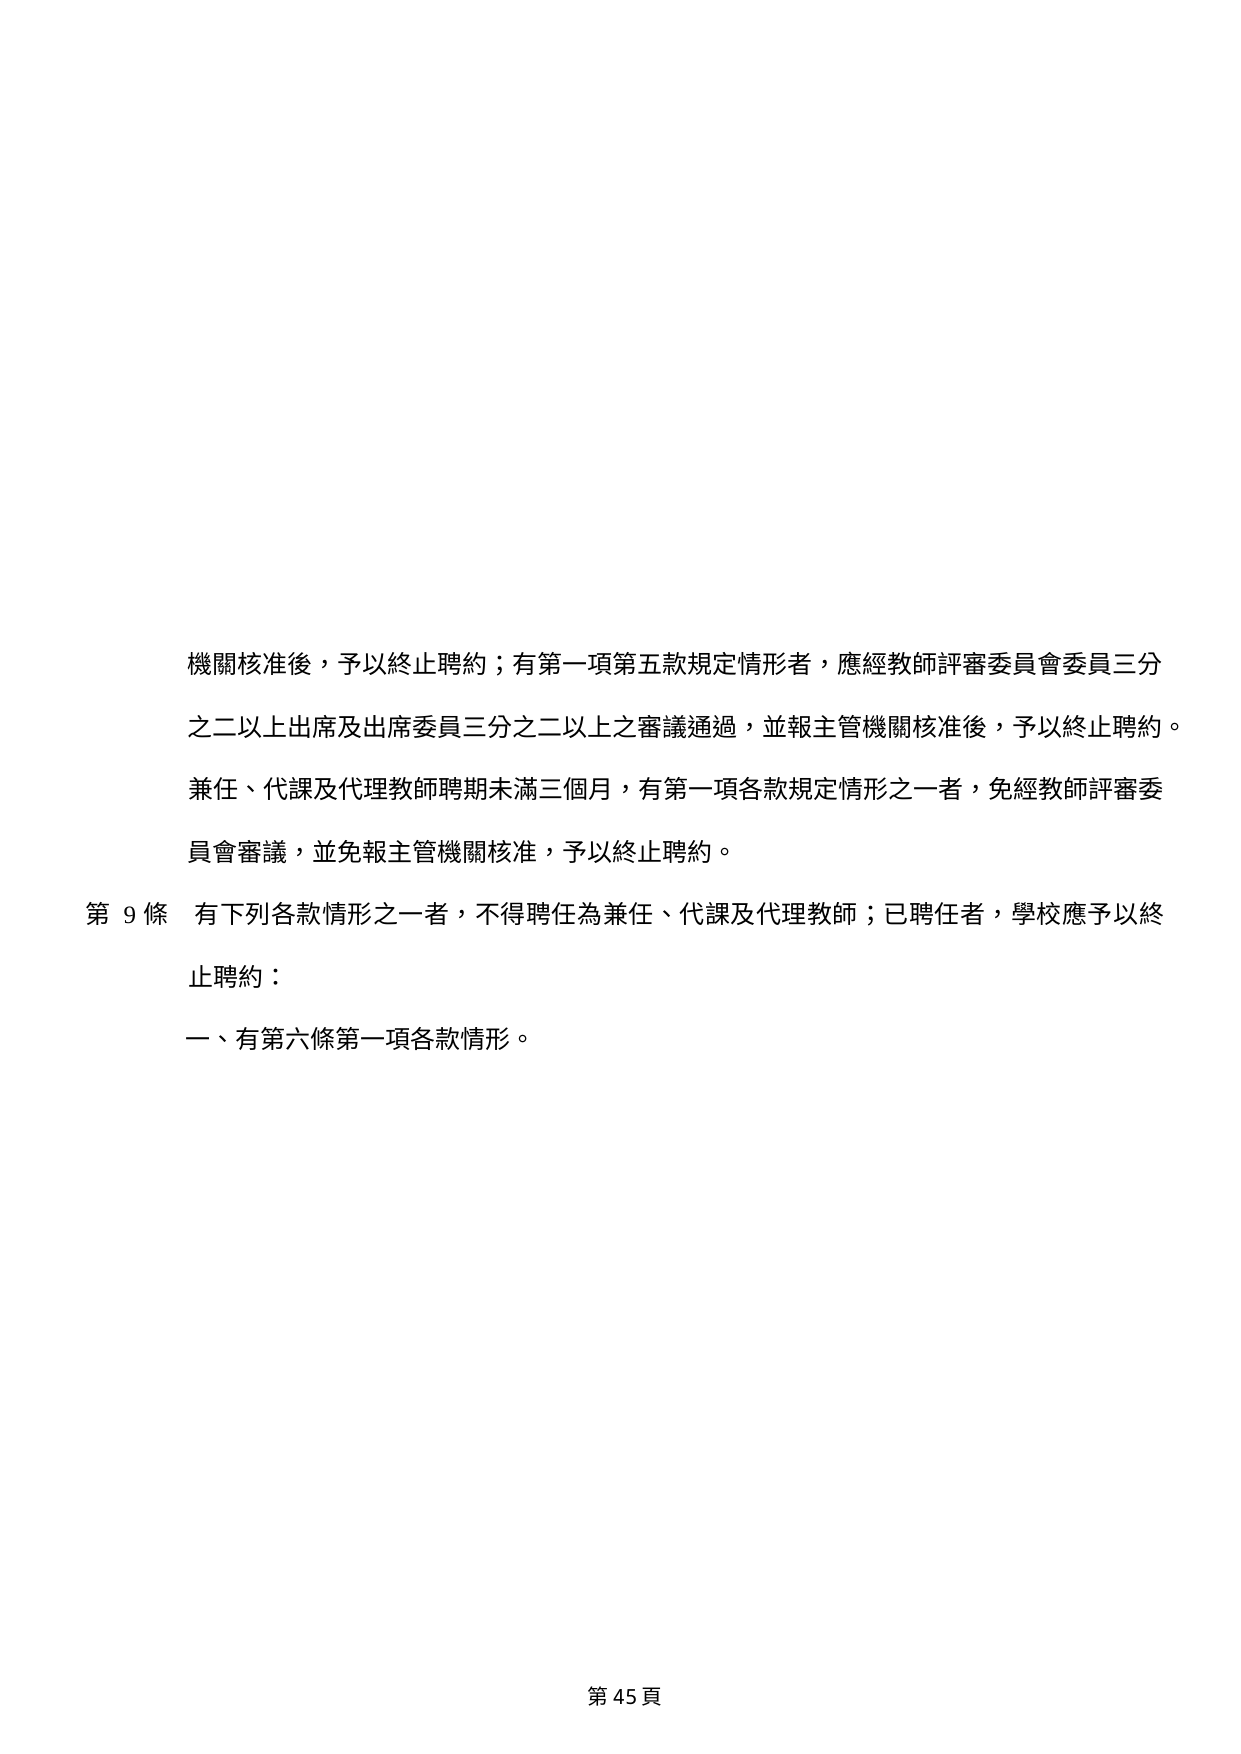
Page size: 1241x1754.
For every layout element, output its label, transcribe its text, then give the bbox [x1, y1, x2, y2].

text 一、有第六條第一項各款情形。 [185, 996, 1165, 1059]
text 兼任、代課及代理教師聘期在三個月以上，有第一項第三款或第四款規定情形之一者，應經教師評審委員會委員三分之二以上出席及出席委員二分之一以上之審議通過，並報主管機關核准後，予以終止聘約；有第一項第五款規定情形者，應經教師評審委員會委員三分之二以上出席及出席委員三分之二以上之審議通過，並報主管機關核准後，予以終止聘約。 [188, 621, 1165, 746]
text 第 9 條 有下列各款情形之一者，不得聘任為兼任、代課及代理教師；已聘任者，學校應予以終止聘約： [85, 871, 1165, 996]
text 兼任、代課及代理教師聘期未滿三個月，有第一項各款規定情形之一者，免經教師評審委員會審議，並免報主管機關核准，予以終止聘約。 [188, 746, 1165, 871]
